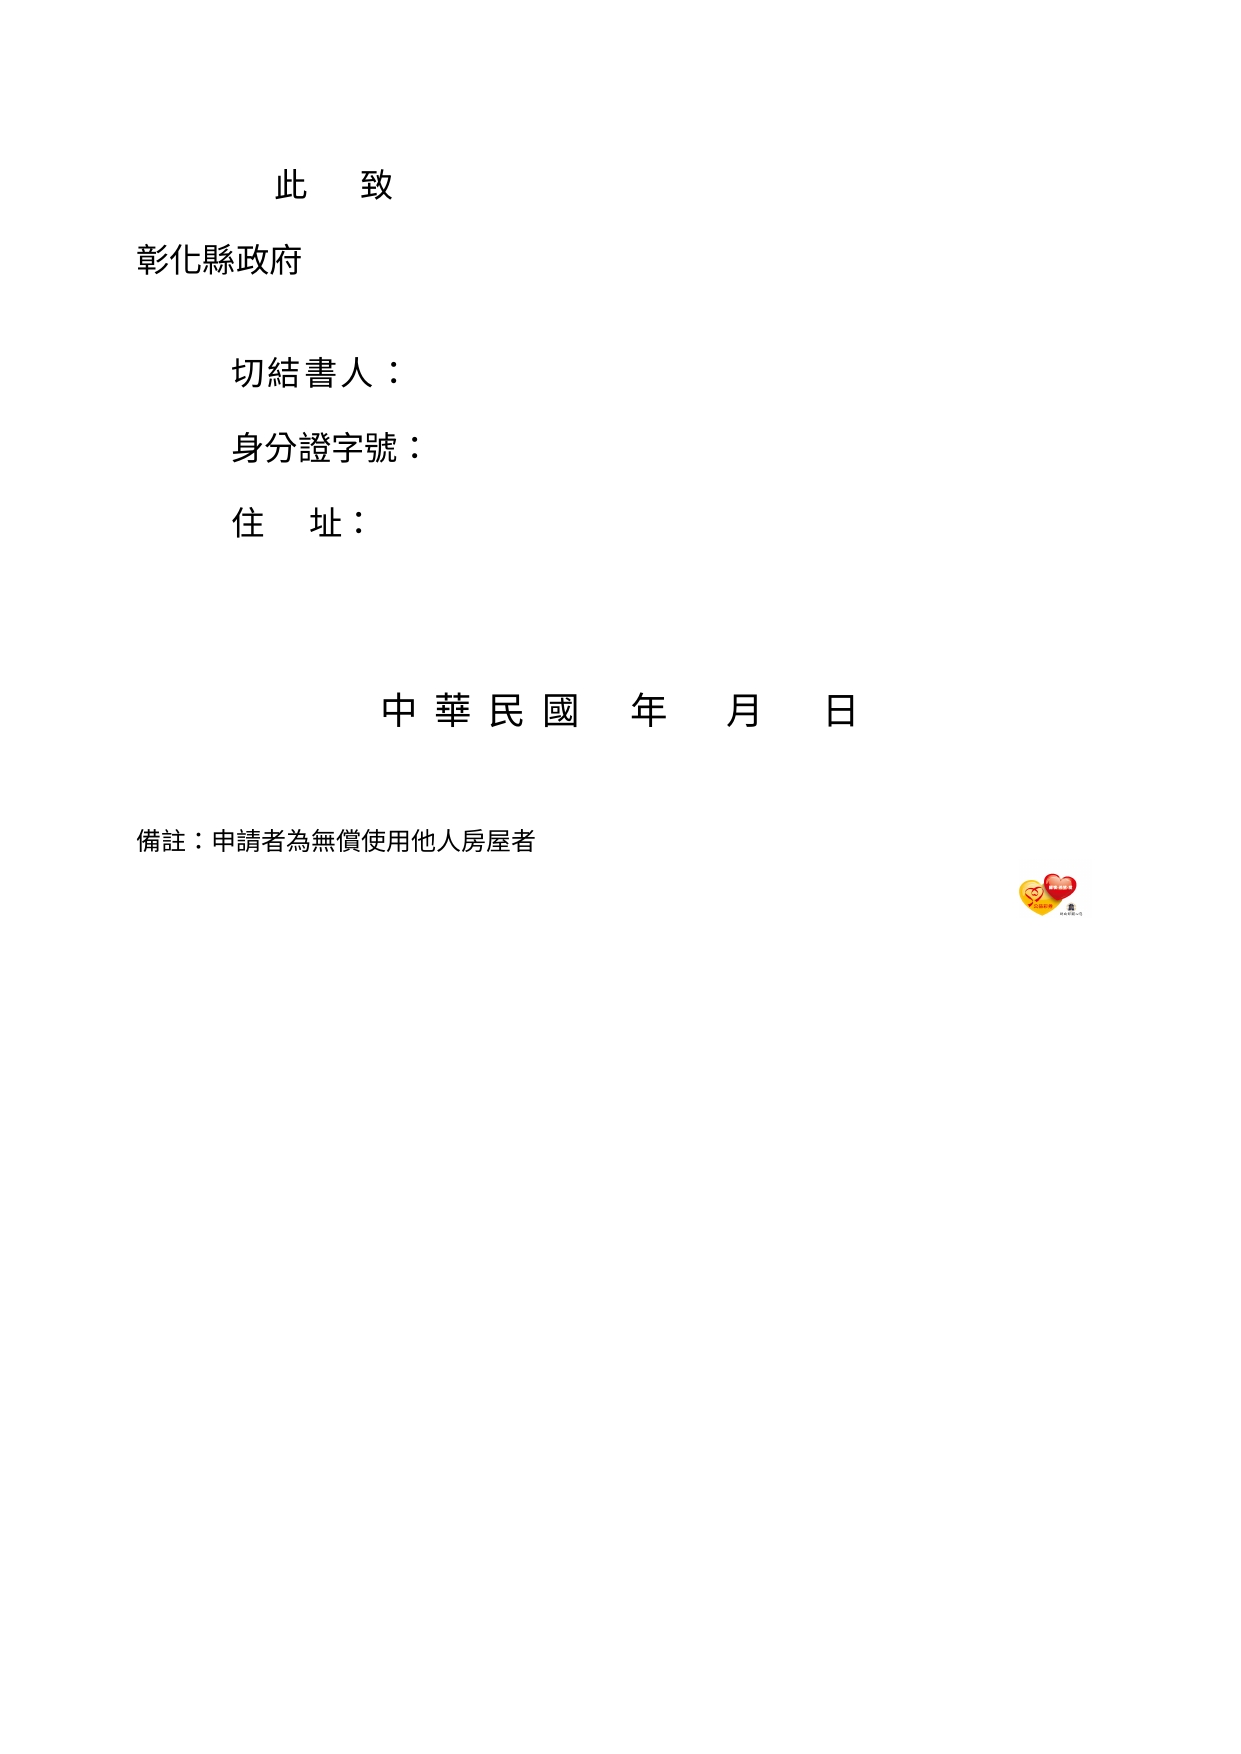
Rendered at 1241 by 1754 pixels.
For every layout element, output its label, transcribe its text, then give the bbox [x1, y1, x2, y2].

text 備註：申請者為無償使用他人房屋者 [136, 821, 1104, 858]
text 切結書人： [136, 333, 1104, 408]
text 中 華 民 國 年 月 日 [136, 671, 1104, 746]
picture [1018, 859, 1092, 918]
text 此 致 [136, 146, 1104, 221]
text 身分證字號： [136, 408, 1104, 483]
text 住 址： [136, 483, 1104, 558]
text 彰化縣政府 [136, 221, 1104, 296]
